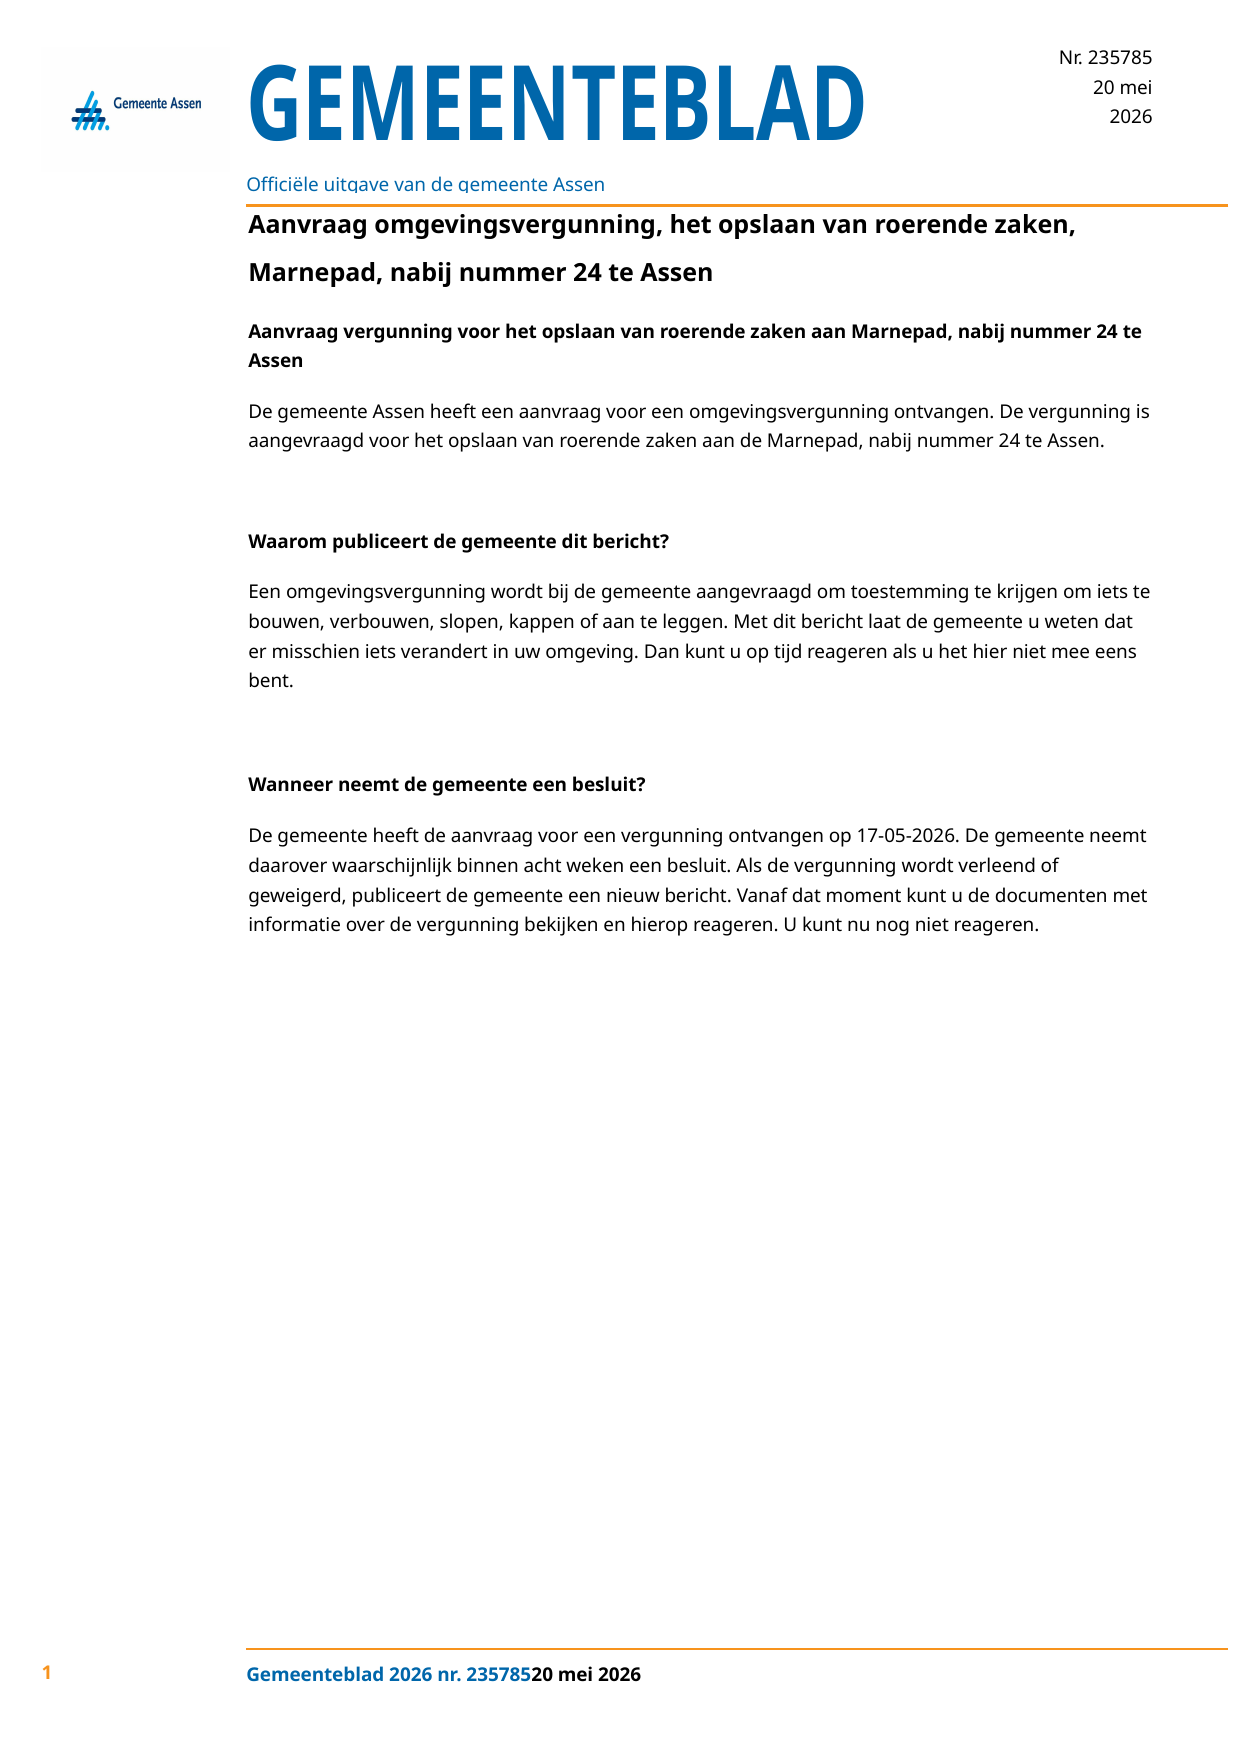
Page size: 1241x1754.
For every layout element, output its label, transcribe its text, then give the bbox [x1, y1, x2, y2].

text De gemeente heeft de aanvraag voor een vergunning ontvangen op 17-05-2026. De gemeente neemt daarover waarschijnlijk binnen acht weken een besluit. Als de vergunning wordt verleend of geweigerd, publiceert de gemeente een nieuw bericht. Vanaf dat moment kunt u de documenten met informatie over de vergunning bekijken en hierop reageren. U kunt nu nog niet reageren. [248, 823, 1152, 937]
text De gemeente Assen heeft een aanvraag voor een omgevingsvergunning ontvangen. De vergunning is aangevraagd voor het opslaan van roerende zaken aan de Marnepad, nabij nummer 24 te Assen. [248, 398, 1152, 453]
text Een omgevingsvergunning wordt bij de gemeente aangevraagd om toestemming te krijgen om iets te bouwen, verbouwen, slopen, kappen of aan te leggen. Met dit bericht laat de gemeente u weten dat er misschien iets verandert in uw omgeving. Dan kunt u op tijd reageren als u het hier niet mee eens bent. [248, 579, 1152, 693]
text Aanvraag omgevingsvergunning, het opslaan van roerende zaken, Marnepad, nabij nummer 24 te Assen [248, 207, 1152, 288]
picture [41, 47, 231, 172]
text Waarom publiceert de gemeente dit bericht? [248, 528, 1152, 554]
text Aanvraag vergunning voor het opslaan van roerende zaken aan Marnepad, nabij nummer 24 te Assen [248, 318, 1152, 373]
text ﻿Wanneer neemt de gemeente een besluit? [248, 768, 1152, 797]
